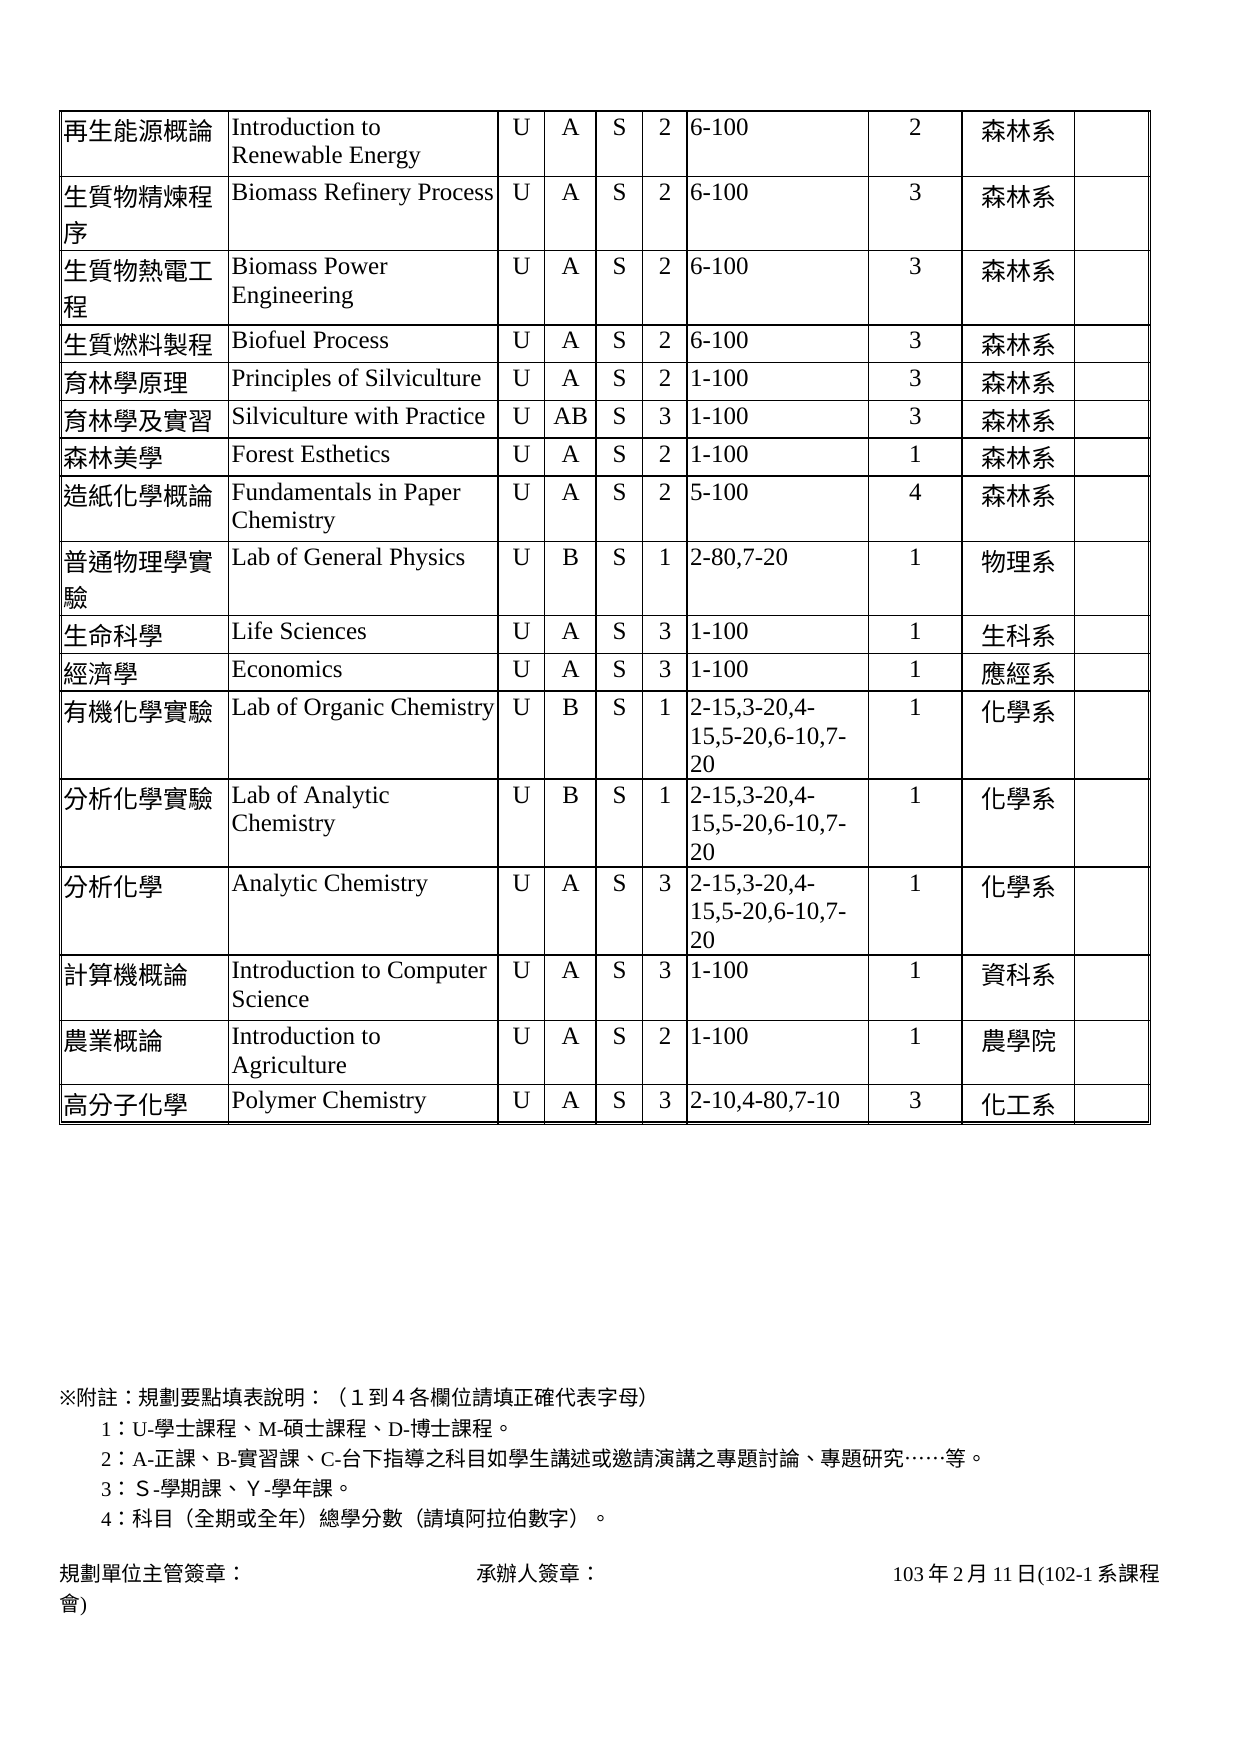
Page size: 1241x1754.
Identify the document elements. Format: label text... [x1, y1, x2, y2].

table_cell A [545, 868, 595, 954]
table_cell 1 [869, 1021, 961, 1083]
table_cell [1075, 780, 1148, 866]
table_cell 再生能源概論 [62, 112, 228, 176]
table_cell 有機化學實驗 [62, 692, 228, 778]
table_cell S [597, 616, 642, 653]
table_cell U [499, 956, 544, 1019]
table_cell 1-100 [688, 401, 868, 437]
table_cell 2 [643, 477, 686, 541]
table_cell 計算機概論 [62, 956, 228, 1019]
table_cell 1 [869, 654, 961, 690]
table_cell A [545, 616, 595, 653]
table_cell S [597, 1021, 642, 1083]
table_cell U [499, 692, 544, 778]
table_cell 2-15,3-20,4-15,5-20,6-10,7-20 [688, 692, 868, 778]
table_cell [1075, 956, 1148, 1019]
table_cell 2-10,4-80,7-10 [688, 1085, 868, 1121]
table_cell 2-15,3-20,4-15,5-20,6-10,7-20 [688, 868, 868, 954]
table_cell 經濟學 [62, 654, 228, 690]
table_cell 森林系 [963, 401, 1074, 437]
table_cell 1-100 [688, 956, 868, 1019]
table_cell 1 [869, 542, 961, 615]
table_cell 3 [643, 654, 686, 690]
table_cell U [499, 363, 544, 399]
table_cell S [597, 112, 642, 176]
table_cell 6-100 [688, 177, 868, 250]
table_cell Biomass Power Engineering [229, 251, 497, 324]
table_cell S [597, 868, 642, 954]
table_cell 1-100 [688, 616, 868, 653]
table_cell S [597, 177, 642, 250]
table_cell A [545, 1021, 595, 1083]
table_cell 2 [643, 177, 686, 250]
table_cell A [545, 654, 595, 690]
table_cell 育林學及實習 [62, 401, 228, 437]
table_cell S [597, 251, 642, 324]
table_cell U [499, 326, 544, 362]
table_cell 3 [869, 326, 961, 362]
table_cell [1075, 363, 1148, 399]
table_cell 1 [643, 692, 686, 778]
table_cell 1-100 [688, 439, 868, 475]
table_cell U [499, 1085, 544, 1121]
table_cell A [545, 1085, 595, 1121]
table_cell [1075, 868, 1148, 954]
table_cell [1075, 326, 1148, 362]
table_cell S [597, 326, 642, 362]
table_cell 3 [869, 251, 961, 324]
table_cell 3 [869, 177, 961, 250]
table_cell Life Sciences [229, 616, 497, 653]
table_cell B [545, 692, 595, 778]
table_cell U [499, 542, 544, 615]
table_cell U [499, 780, 544, 866]
table_cell Economics [229, 654, 497, 690]
table_cell 生質燃料製程 [62, 326, 228, 362]
table_cell 物理系 [963, 542, 1074, 615]
table_cell U [499, 439, 544, 475]
table_cell 農學院 [963, 1021, 1074, 1083]
table_cell Polymer Chemistry [229, 1085, 497, 1121]
table_cell [1075, 692, 1148, 778]
table_cell U [499, 177, 544, 250]
table_cell B [545, 780, 595, 866]
table_cell 3 [643, 868, 686, 954]
table_cell 3 [869, 363, 961, 399]
table_cell 分析化學實驗 [62, 780, 228, 866]
table_cell S [597, 780, 642, 866]
table_cell 6-100 [688, 251, 868, 324]
table_cell 1 [869, 780, 961, 866]
table_cell 1 [869, 956, 961, 1019]
table_cell 4 [869, 477, 961, 541]
table_cell [1075, 542, 1148, 615]
table_cell 應經系 [963, 654, 1074, 690]
table_cell 2 [643, 112, 686, 176]
table_cell S [597, 956, 642, 1019]
table_cell S [597, 477, 642, 541]
table_cell 生科系 [963, 616, 1074, 653]
table_cell 3 [643, 616, 686, 653]
table_cell [1075, 1085, 1148, 1121]
table_cell 化工系 [963, 1085, 1074, 1121]
table_cell Lab of General Physics [229, 542, 497, 615]
table_cell A [545, 363, 595, 399]
table_cell 6-100 [688, 112, 868, 176]
table_cell U [499, 112, 544, 176]
table_cell 資科系 [963, 956, 1074, 1019]
table_cell 農業概論 [62, 1021, 228, 1083]
table_cell 1-100 [688, 363, 868, 399]
table_cell [1075, 177, 1148, 250]
table_cell 化學系 [963, 868, 1074, 954]
table_cell 化學系 [963, 692, 1074, 778]
table_cell 2 [643, 326, 686, 362]
table_cell A [545, 477, 595, 541]
table_cell S [597, 363, 642, 399]
table_cell 1-100 [688, 654, 868, 690]
table_cell [1075, 439, 1148, 475]
table_cell 1 [643, 542, 686, 615]
table_cell U [499, 616, 544, 653]
table_cell 2 [643, 251, 686, 324]
table_cell [1075, 1021, 1148, 1083]
table_cell Silviculture with Practice [229, 401, 497, 437]
table_cell 森林系 [963, 177, 1074, 250]
table_cell Fundamentals in Paper Chemistry [229, 477, 497, 541]
table_cell 高分子化學 [62, 1085, 228, 1121]
table_cell 森林系 [963, 439, 1074, 475]
table_cell A [545, 326, 595, 362]
table_cell 森林系 [963, 477, 1074, 541]
table_cell A [545, 439, 595, 475]
table_cell AB [545, 401, 595, 437]
table_cell 1 [643, 780, 686, 866]
table_cell Introduction to Agriculture [229, 1021, 497, 1083]
table_cell 3 [643, 956, 686, 1019]
table_cell Analytic Chemistry [229, 868, 497, 954]
table_cell S [597, 542, 642, 615]
table_cell U [499, 654, 544, 690]
table_cell 3 [869, 401, 961, 437]
table_cell [1075, 477, 1148, 541]
table_cell 生命科學 [62, 616, 228, 653]
table_cell Forest Esthetics [229, 439, 497, 475]
table_cell 森林系 [963, 251, 1074, 324]
table_cell S [597, 692, 642, 778]
table_cell Biofuel Process [229, 326, 497, 362]
table_cell 育林學原理 [62, 363, 228, 399]
table_cell U [499, 868, 544, 954]
table_cell S [597, 1085, 642, 1121]
table_cell 5-100 [688, 477, 868, 541]
table_cell Lab of Organic Chemistry [229, 692, 497, 778]
table_cell 分析化學 [62, 868, 228, 954]
table_cell 生質物精煉程序 [62, 177, 228, 250]
table_cell 2 [869, 112, 961, 176]
table_cell 3 [869, 1085, 961, 1121]
table_cell [1075, 654, 1148, 690]
table_cell U [499, 1021, 544, 1083]
table_cell 普通物理學實驗 [62, 542, 228, 615]
table_cell S [597, 654, 642, 690]
table_cell S [597, 401, 642, 437]
table_cell 1 [869, 692, 961, 778]
table_cell 森林美學 [62, 439, 228, 475]
table_cell 3 [643, 401, 686, 437]
table_cell A [545, 251, 595, 324]
table_cell Principles of Silviculture [229, 363, 497, 399]
table_cell 2 [643, 439, 686, 475]
table_cell U [499, 401, 544, 437]
table_cell Lab of Analytic Chemistry [229, 780, 497, 866]
table_cell 2-15,3-20,4-15,5-20,6-10,7-20 [688, 780, 868, 866]
table_cell 森林系 [963, 363, 1074, 399]
table_cell U [499, 251, 544, 324]
table_cell 生質物熱電工程 [62, 251, 228, 324]
table_cell S [597, 439, 642, 475]
table_cell Biomass Refinery Process [229, 177, 497, 250]
table_cell 造紙化學概論 [62, 477, 228, 541]
table_cell 2 [643, 363, 686, 399]
table_cell Introduction to Computer Science [229, 956, 497, 1019]
table_cell 森林系 [963, 112, 1074, 176]
table_cell 1 [869, 868, 961, 954]
table_cell 2-80,7-20 [688, 542, 868, 615]
table_cell [1075, 616, 1148, 653]
table_cell 化學系 [963, 780, 1074, 866]
table_cell 2 [643, 1021, 686, 1083]
table_cell 1 [869, 439, 961, 475]
table_cell A [545, 177, 595, 250]
table_cell 3 [643, 1085, 686, 1121]
table_cell U [499, 477, 544, 541]
table_cell B [545, 542, 595, 615]
table_cell 1 [869, 616, 961, 653]
table_cell [1075, 251, 1148, 324]
table_cell 森林系 [963, 326, 1074, 362]
table_cell Introduction to Renewable Energy [229, 112, 497, 176]
table_cell [1075, 112, 1148, 176]
table_cell A [545, 956, 595, 1019]
table_cell [1075, 401, 1148, 437]
table_cell A [545, 112, 595, 176]
table_cell 1-100 [688, 1021, 868, 1083]
table_cell 6-100 [688, 326, 868, 362]
